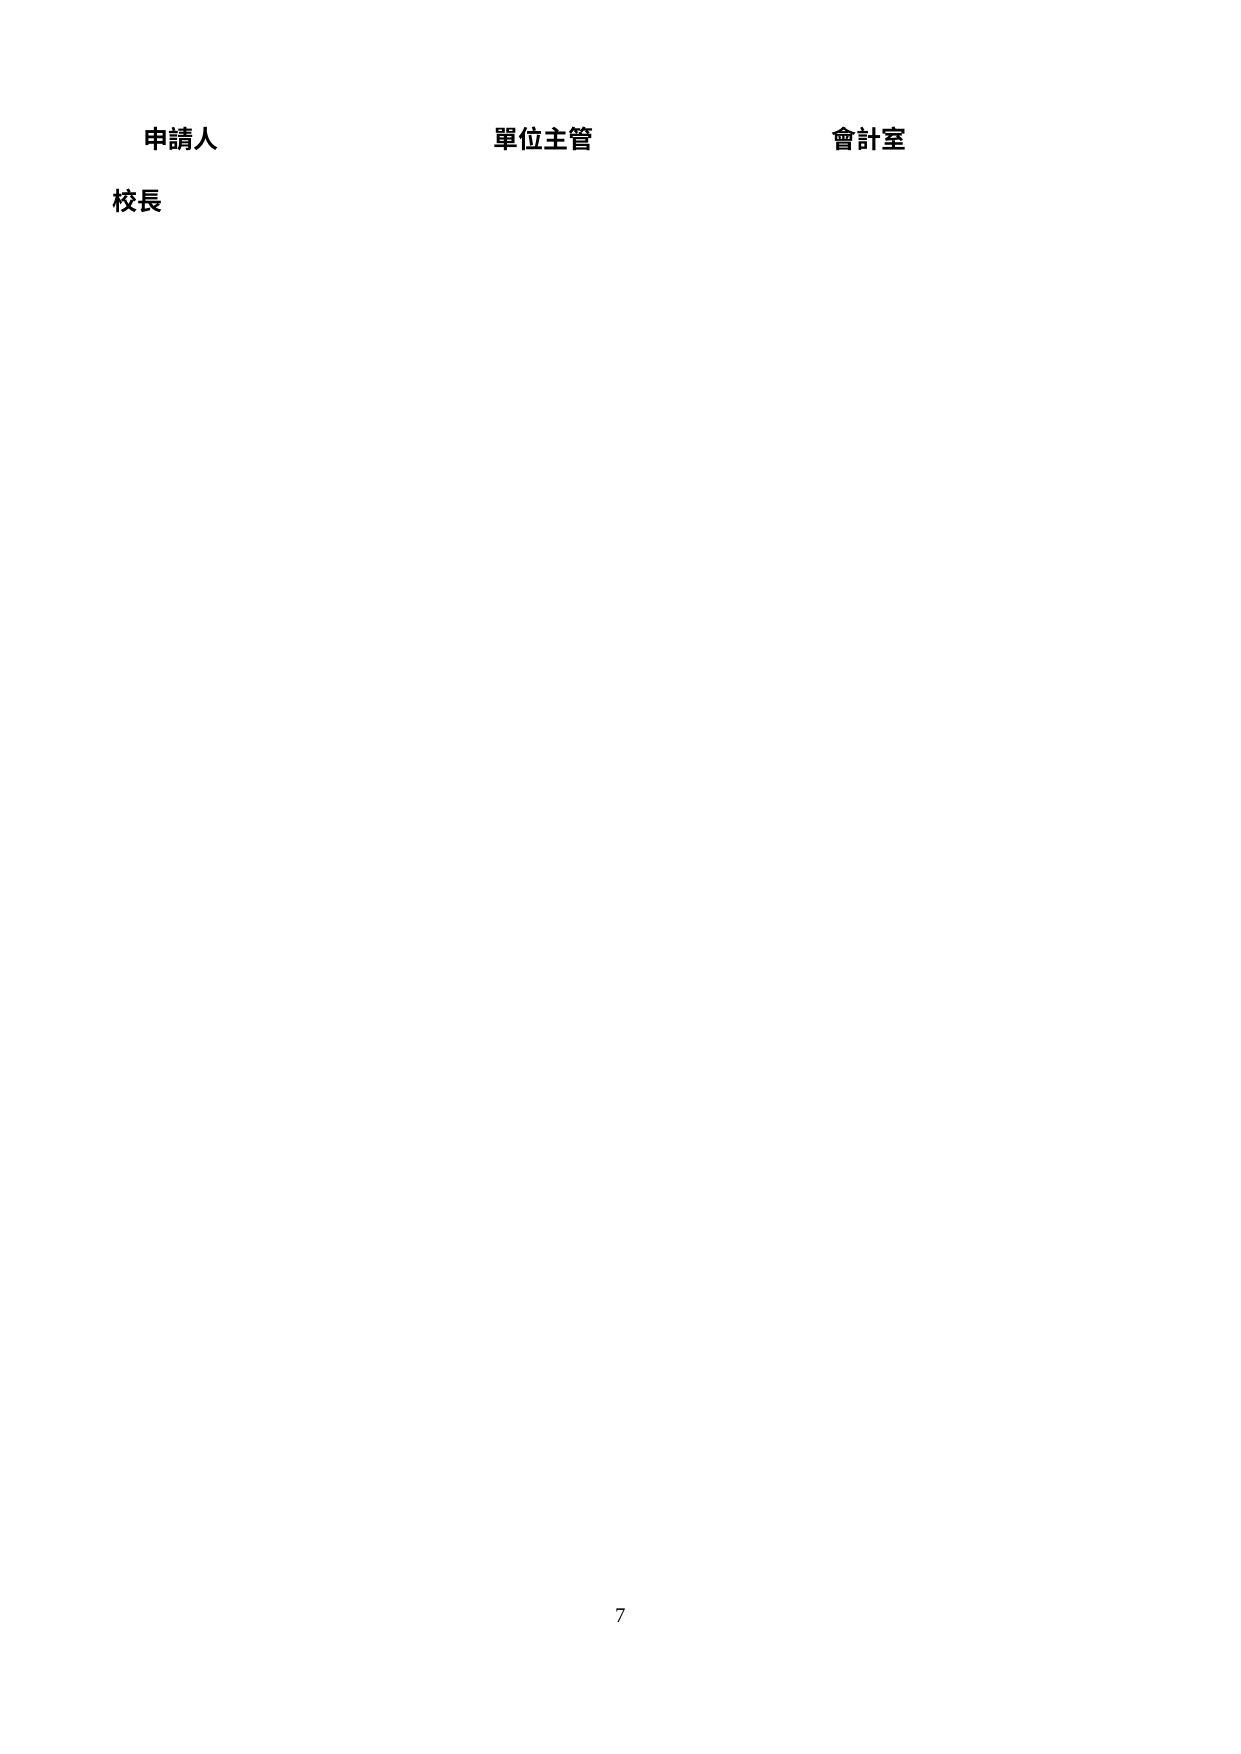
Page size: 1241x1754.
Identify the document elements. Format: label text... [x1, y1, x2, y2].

text 申請人 單位主管 會計室 校長 [112, 96, 1128, 221]
